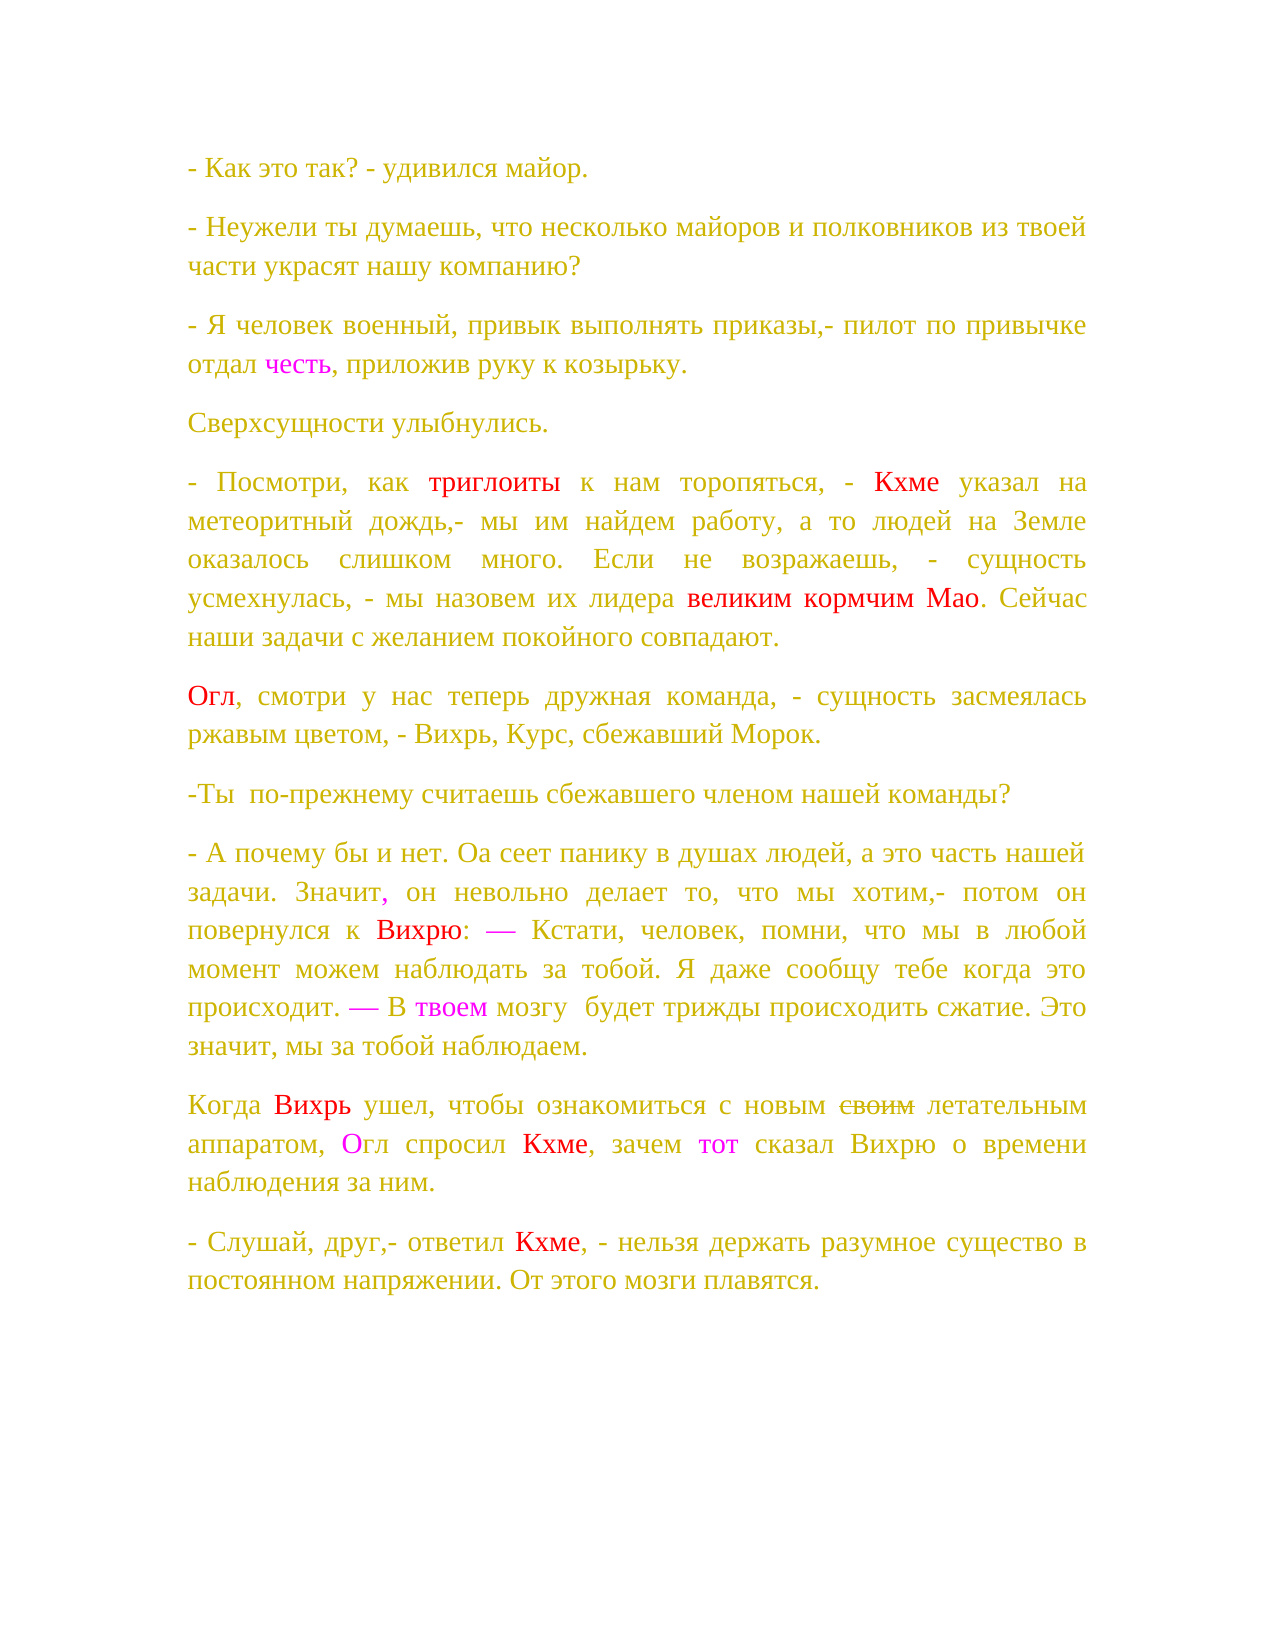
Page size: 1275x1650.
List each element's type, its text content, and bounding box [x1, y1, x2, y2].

text - А почему бы и нет. Оа сеет панику в душах людей, а это часть нашей задачи. Значит, он невольно делает то, что мы хотим,- потом он повернулся к Вихрю: — Кстати, человек, помни, что мы в любой момент можем наблюдать за тобой. Я даже сообщу тебе когда это происходит. — В твоем мозгу будет трижды происходить сжатие. Это значит, мы за тобой наблюдаем. [187, 835, 1087, 1062]
text - Слушай, друг,- ответил Кхме, - нельзя держать разумное существо в постоянном напряжении. От этого мозги плавятся. [187, 1224, 1087, 1296]
text - Как это так? - удивился майор. [187, 150, 1087, 183]
text - Я человек военный, привык выполнять приказы,- пилот по привычке отдал честь, приложив руку к козырьку. [187, 307, 1087, 379]
text - Неужели ты думаешь, что несколько майоров и полковников из твоей части украсят нашу компанию? [187, 209, 1087, 281]
text Огл, смотри у нас теперь дружная команда, - сущность засмеялась ржавым цветом, - Вихрь, Курс, сбежавший Морок. [187, 678, 1087, 750]
text Сверхсущности улыбнулись. [187, 405, 1087, 439]
text Когда Вихрь ушел, чтобы ознакомиться с новым своим летательным аппаратом, Огл спросил Кхме, зачем тот сказал Вихрю о времени наблюдения за ним. [187, 1087, 1087, 1198]
text -Ты по-прежнему считаешь сбежавшего членом нашей команды? [187, 776, 1087, 809]
text - Посмотри, как триглоиты к нам торопяться, - Кхме указал на метеоритный дождь,- мы им найдем работу, а то людей на Земле оказалось слишком много. Если не возражаешь, - сущность усмехнулась, - мы назовем их лидера великим кормчим Мао. Сейчас наши задачи с желанием покойного совпадают. [187, 464, 1087, 652]
